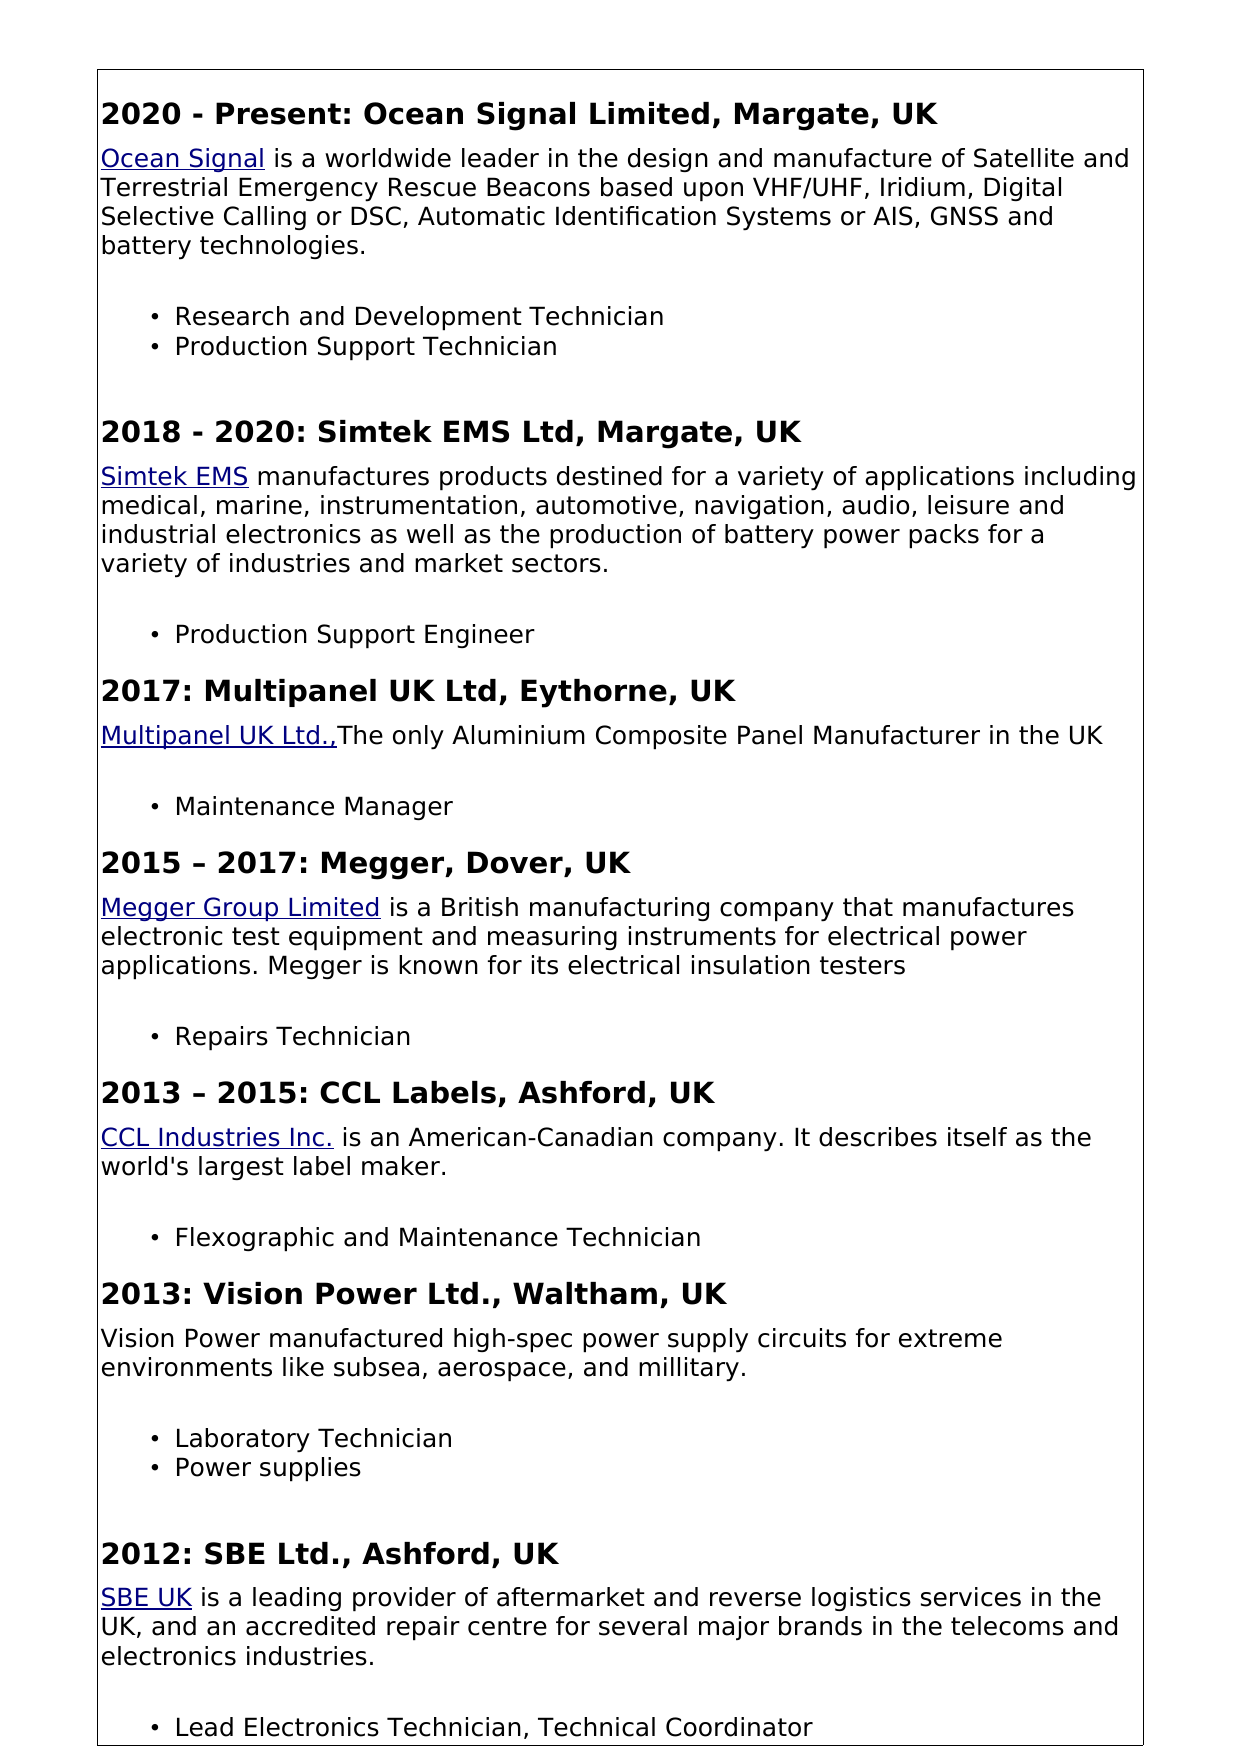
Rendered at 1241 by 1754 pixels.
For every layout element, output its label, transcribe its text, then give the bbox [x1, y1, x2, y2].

table_header 2020 - Present: Ocean Signal Limited, Margate, UK Ocean Signal is a worldwide leader in the design and manufacture of Satellite and Terrestrial Emergency Rescue Beacons based upon VHF/UHF, Iridium, Digital Selective Calling or DSC, Automatic Identification Systems or AIS, GNSS and battery technologies. Research and Development Technician Production Support Technician 2018 - 2020: Simtek EMS Ltd, Margate, UK Simtek EMS manufactures products destined for a variety of applications including medical, marine, instrumentation, automotive, navigation, audio, leisure and industrial electronics as well as the production of battery power packs for a variety of industries and market sectors. Production Support Engineer 2017: Multipanel UK Ltd, Eythorne, UK Multipanel UK Ltd.,The only Aluminium Composite Panel Manufacturer in the UK Maintenance Manager 2015 – 2017: Megger, Dover, UK Megger Group Limited is a British manufacturing company that manufactures electronic test equipment and measuring instruments for electrical power applications. Megger is known for its electrical insulation testers Repairs Technician 2013 – 2015: CCL Labels, Ashford, UK CCL Industries Inc. is an American-Canadian company. It describes itself as the world's largest label maker. Flexographic and Maintenance Technician 2013: Vision Power Ltd., Waltham, UK Vision Power manufactured high-spec power supply circuits for extreme environments like subsea, aerospace, and millitary. Laboratory Technician Power supplies 2012: SBE Ltd., Ashford, UK SBE UK is a leading provider of aftermarket and reverse logistics services in the UK, and an accredited repair centre for several major brands in the telecoms and electronics industries. Lead Electronics Technician, Technical Coordinator [98, 70, 1143, 1745]
